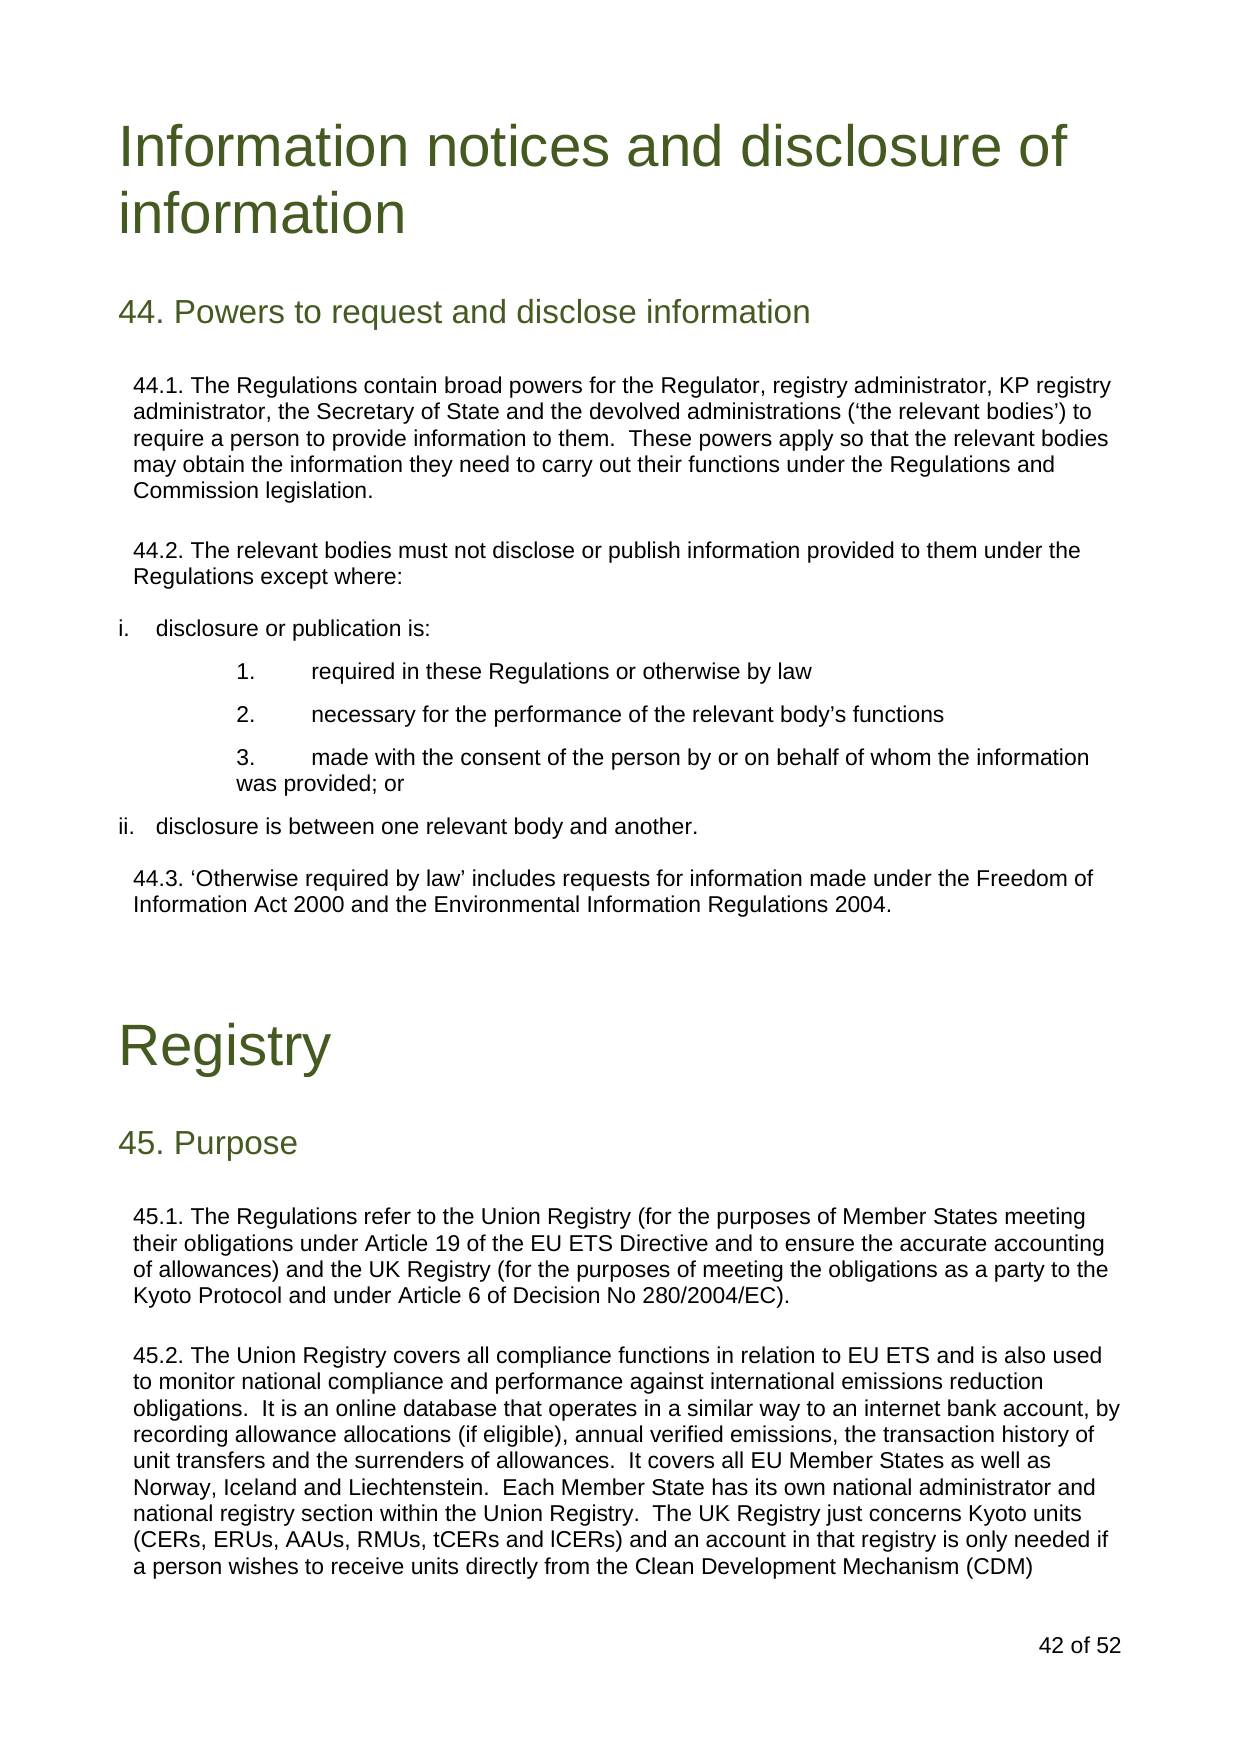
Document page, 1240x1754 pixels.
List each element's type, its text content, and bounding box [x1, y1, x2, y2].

subtitle Information notices and disclosure of information [118, 112, 1121, 246]
list The relevant bodies must not disclose or publish information provided to them under the Regulations except where: [133, 537, 1121, 590]
list disclosure is between one relevant body and another. [118, 813, 1121, 839]
subtitle Purpose [118, 1123, 1121, 1162]
list The Regulations contain broad powers for the Regulator, registry administrator, KP registry administrator, the Secretary of State and the devolved administrations (‘the relevant bodies’) to require a person to provide information to them. These powers apply so that the relevant bodies may obtain the information they need to carry out their functions under the Regulations and Commission legislation. [133, 372, 1121, 504]
list The Regulations refer to the Union Registry (for the purposes of Member States meeting their obligations under Article 19 of the EU ETS Directive and to ensure the accurate accounting of allowances) and the UK Registry (for the purposes of meeting the obligations as a party to the Kyoto Protocol and under Article 6 of Decision No 280/2004/EC). [133, 1203, 1121, 1309]
subtitle Powers to request and disclose information [118, 292, 1121, 330]
list necessary for the performance of the relevant body’s functions [236, 701, 1121, 727]
list required in these Regulations or otherwise by law [236, 658, 1121, 684]
list disclosure or publication is: [118, 615, 1121, 641]
list The Union Registry covers all compliance functions in relation to EU ETS and is also used to monitor national compliance and performance against international emissions reduction obligations. It is an online database that operates in a similar way to an internet bank account, by recording allowance allocations (if eligible), annual verified emissions, the transaction history of unit transfers and the surrenders of allowances. It covers all EU Member States as well as Norway, Iceland and Liechtenstein. Each Member State has its own national administrator and national registry section within the Union Registry. The UK Registry just concerns Kyoto units (CERs, ERUs, AAUs, RMUs, tCERs and lCERs) and an account in that registry is only needed if a person wishes to receive units directly from the Clean Development Mechanism (CDM) [133, 1342, 1121, 1579]
list made with the consent of the person by or on behalf of whom the information was provided; or [236, 744, 1121, 796]
list ‘Otherwise required by law’ includes requests for information made under the Freedom of Information Act 2000 and the Environmental Information Regulations 2004. [133, 864, 1121, 917]
subtitle Registry [118, 1010, 1121, 1077]
